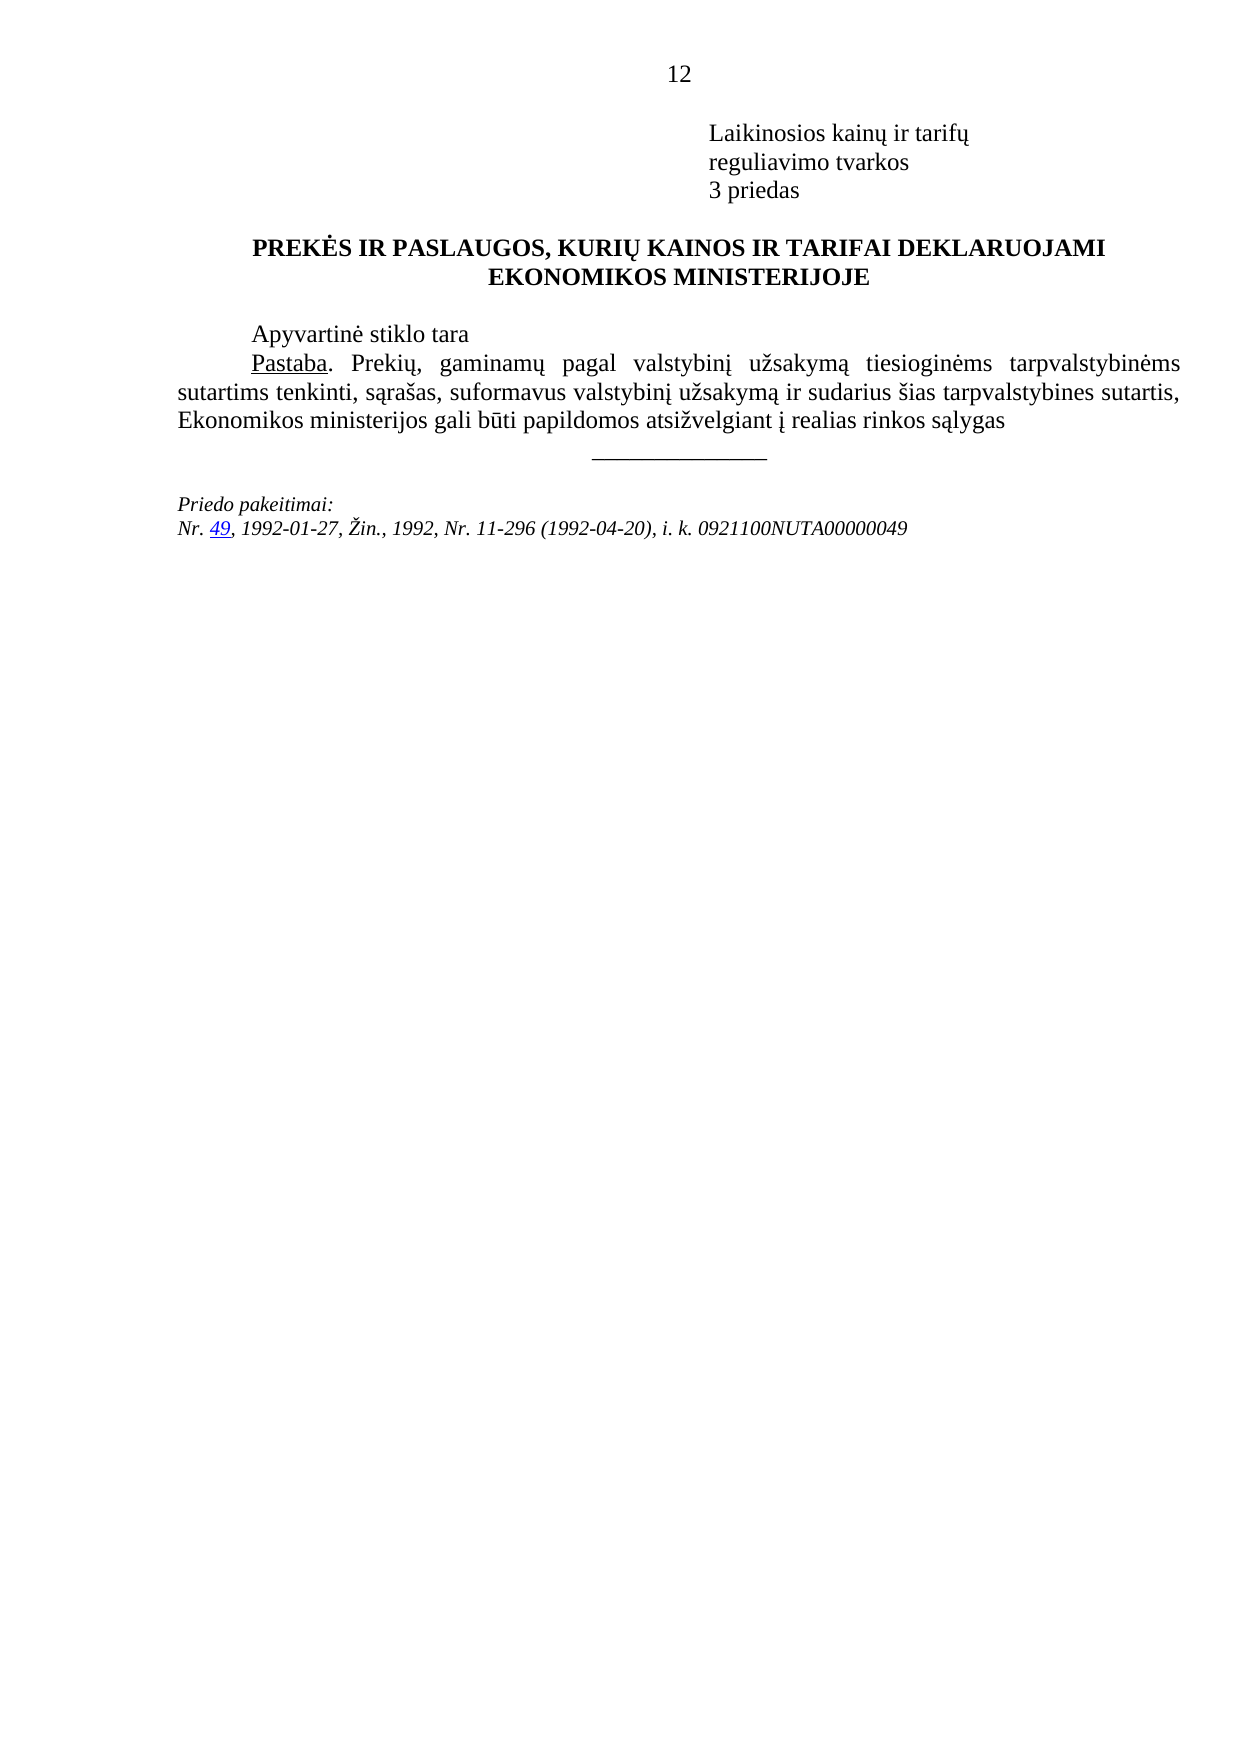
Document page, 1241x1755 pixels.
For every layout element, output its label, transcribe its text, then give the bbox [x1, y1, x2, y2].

text reguliavimo tvarkos [177, 147, 1181, 176]
text PREKĖS IR PASLAUGOS, KURIŲ KAINOS IR TARIFAI DEKLARUOJAMI EKONOMIKOS MINISTERIJOJE [177, 233, 1181, 291]
text Pastaba. Prekių, gaminamų pagal valstybinį užsakymą tiesioginėms tarpvalstybinėms sutartims tenkinti, sąrašas, suformavus valstybinį užsakymą ir sudarius šias tarpvalstybines sutartis, Ekonomikos ministerijos gali būti papildomos atsižvelgiant į realias rinkos sąlygas [177, 348, 1181, 434]
text Nr. 49, 1992-01-27, Žin., 1992, Nr. 11-296 (1992-04-20), i. k. 0921100NUTA00000049 [177, 516, 1181, 540]
text Laikinosios kainų ir tarifų [709, 118, 1181, 147]
text Priedo pakeitimai: [177, 492, 1181, 516]
text Apyvartinė stiklo tara [177, 319, 1181, 348]
text ______________ [177, 434, 1181, 463]
text 3 priedas [177, 176, 1181, 204]
